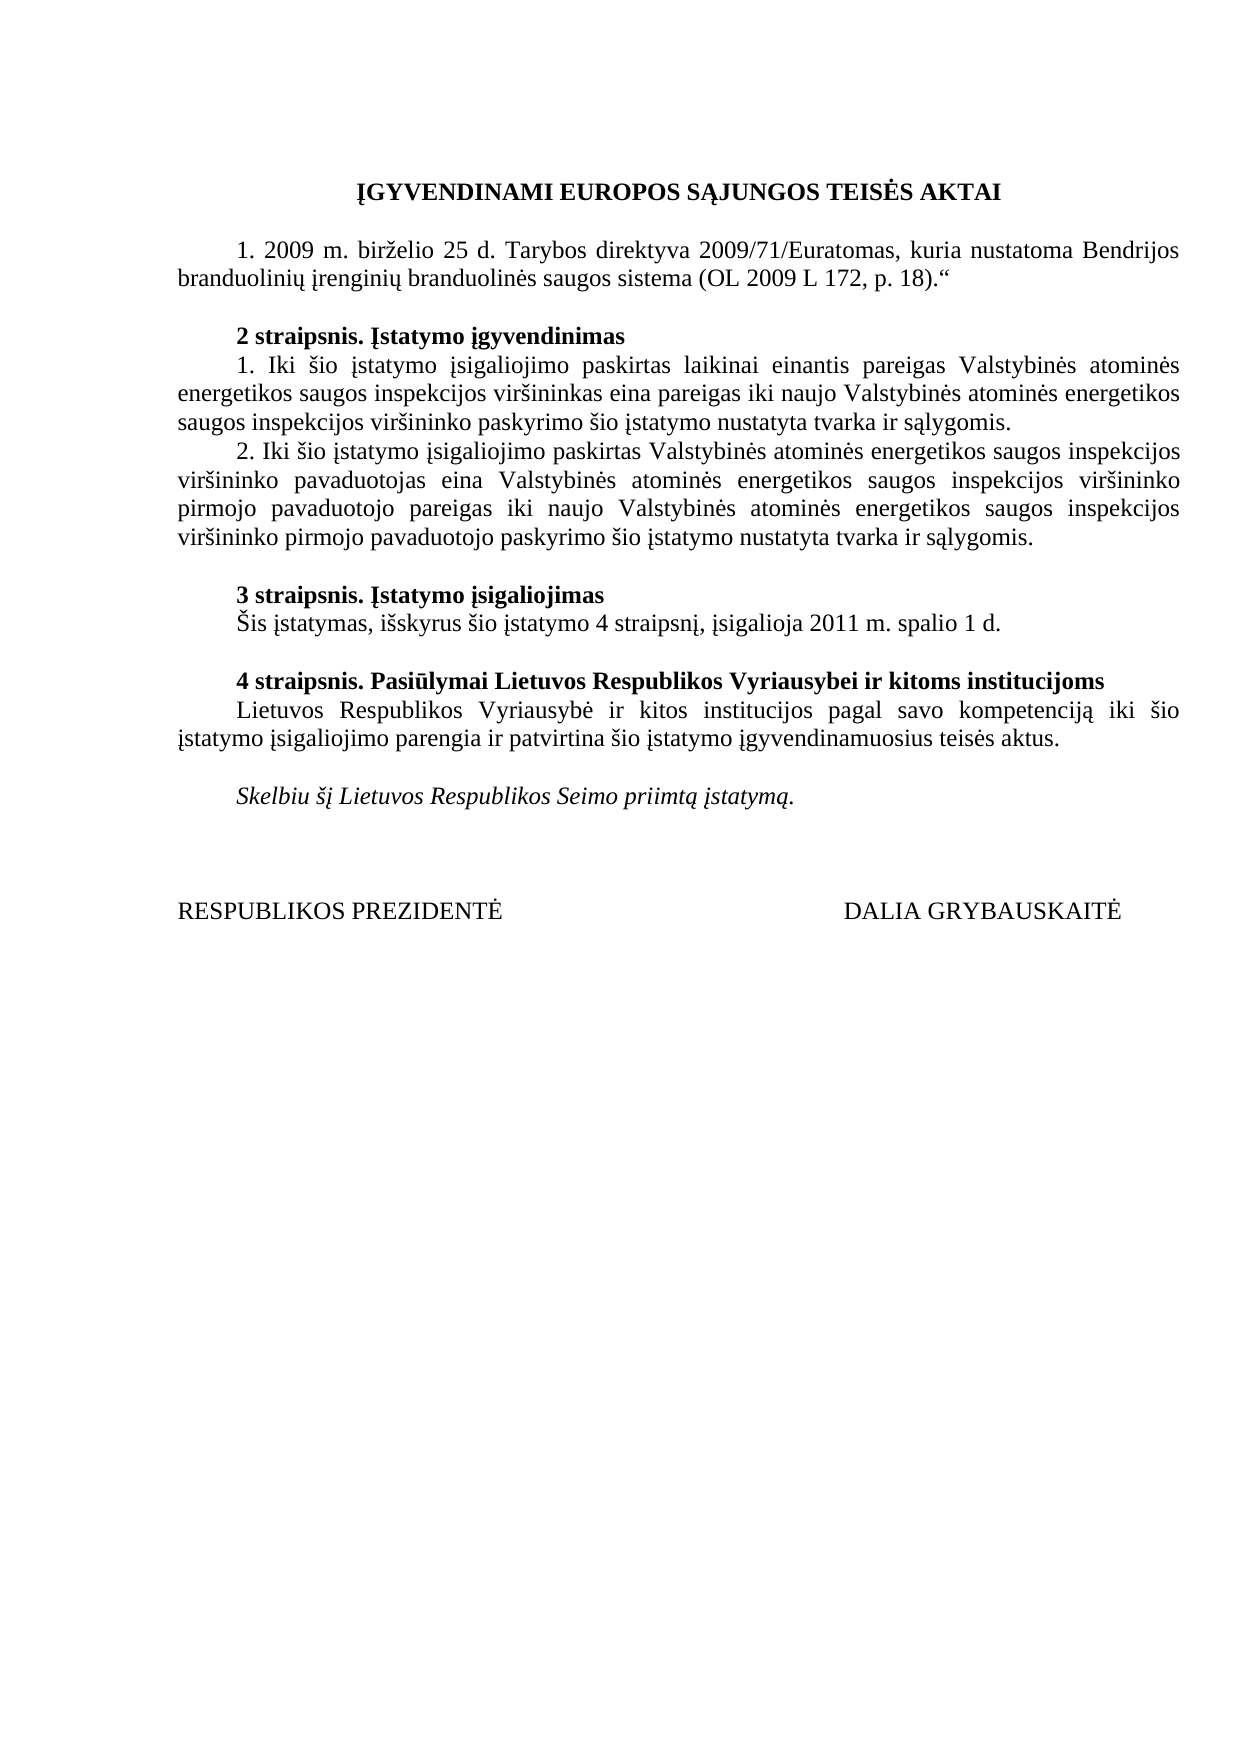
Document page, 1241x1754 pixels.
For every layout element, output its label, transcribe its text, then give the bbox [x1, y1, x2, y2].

text Lietuvos Respublikos Vyriausybė ir kitos institucijos pagal savo kompetenciją iki šio įstatymo įsigaliojimo parengia ir patvirtina šio įstatymo įgyvendinamuosius teisės aktus. [177, 695, 1181, 752]
text Skelbiu šį Lietuvos Respublikos Seimo priimtą įstatymą. [177, 781, 1181, 810]
text 1. Iki šio įstatymo įsigaliojimo paskirtas laikinai einantis pareigas Valstybinės atominės energetikos saugos inspekcijos viršininkas eina pareigas iki naujo Valstybinės atominės energetikos saugos inspekcijos viršininko paskyrimo šio įstatymo nustatyta tvarka ir sąlygomis. [177, 350, 1181, 436]
text 2. Iki šio įstatymo įsigaliojimo paskirtas Valstybinės atominės energetikos saugos inspekcijos viršininko pavaduotojas eina Valstybinės atominės energetikos saugos inspekcijos viršininko pirmojo pavaduotojo pareigas iki naujo Valstybinės atominės energetikos saugos inspekcijos viršininko pirmojo pavaduotojo paskyrimo šio įstatymo nustatyta tvarka ir sąlygomis. [177, 436, 1181, 551]
text 1. 2009 m. birželio 25 d. Tarybos direktyva 2009/71/Euratomas, kuria nustatoma Bendrijos branduolinių įrenginių branduolinės saugos sistema (OL 2009 L 172, p. 18).“ [177, 235, 1181, 292]
text 4 straipsnis. Pasiūlymai Lietuvos Respublikos Vyriausybei ir kitoms institucijoms [177, 666, 1181, 695]
text 3 straipsnis. Įstatymo įsigaliojimas [177, 580, 1181, 608]
text RESPUBLIKOS PREZIDENTĖ DALIA GRYBAUSKAITĖ [177, 896, 1181, 925]
text 2 straipsnis. Įstatymo įgyvendinimas [177, 321, 1181, 350]
text ĮGYVENDINAMI EUROPOS SĄJUNGOS TEISĖS AKTAI [177, 177, 1181, 206]
text Šis įstatymas, išskyrus šio įstatymo 4 straipsnį, įsigalioja 2011 m. spalio 1 d. [177, 608, 1181, 637]
